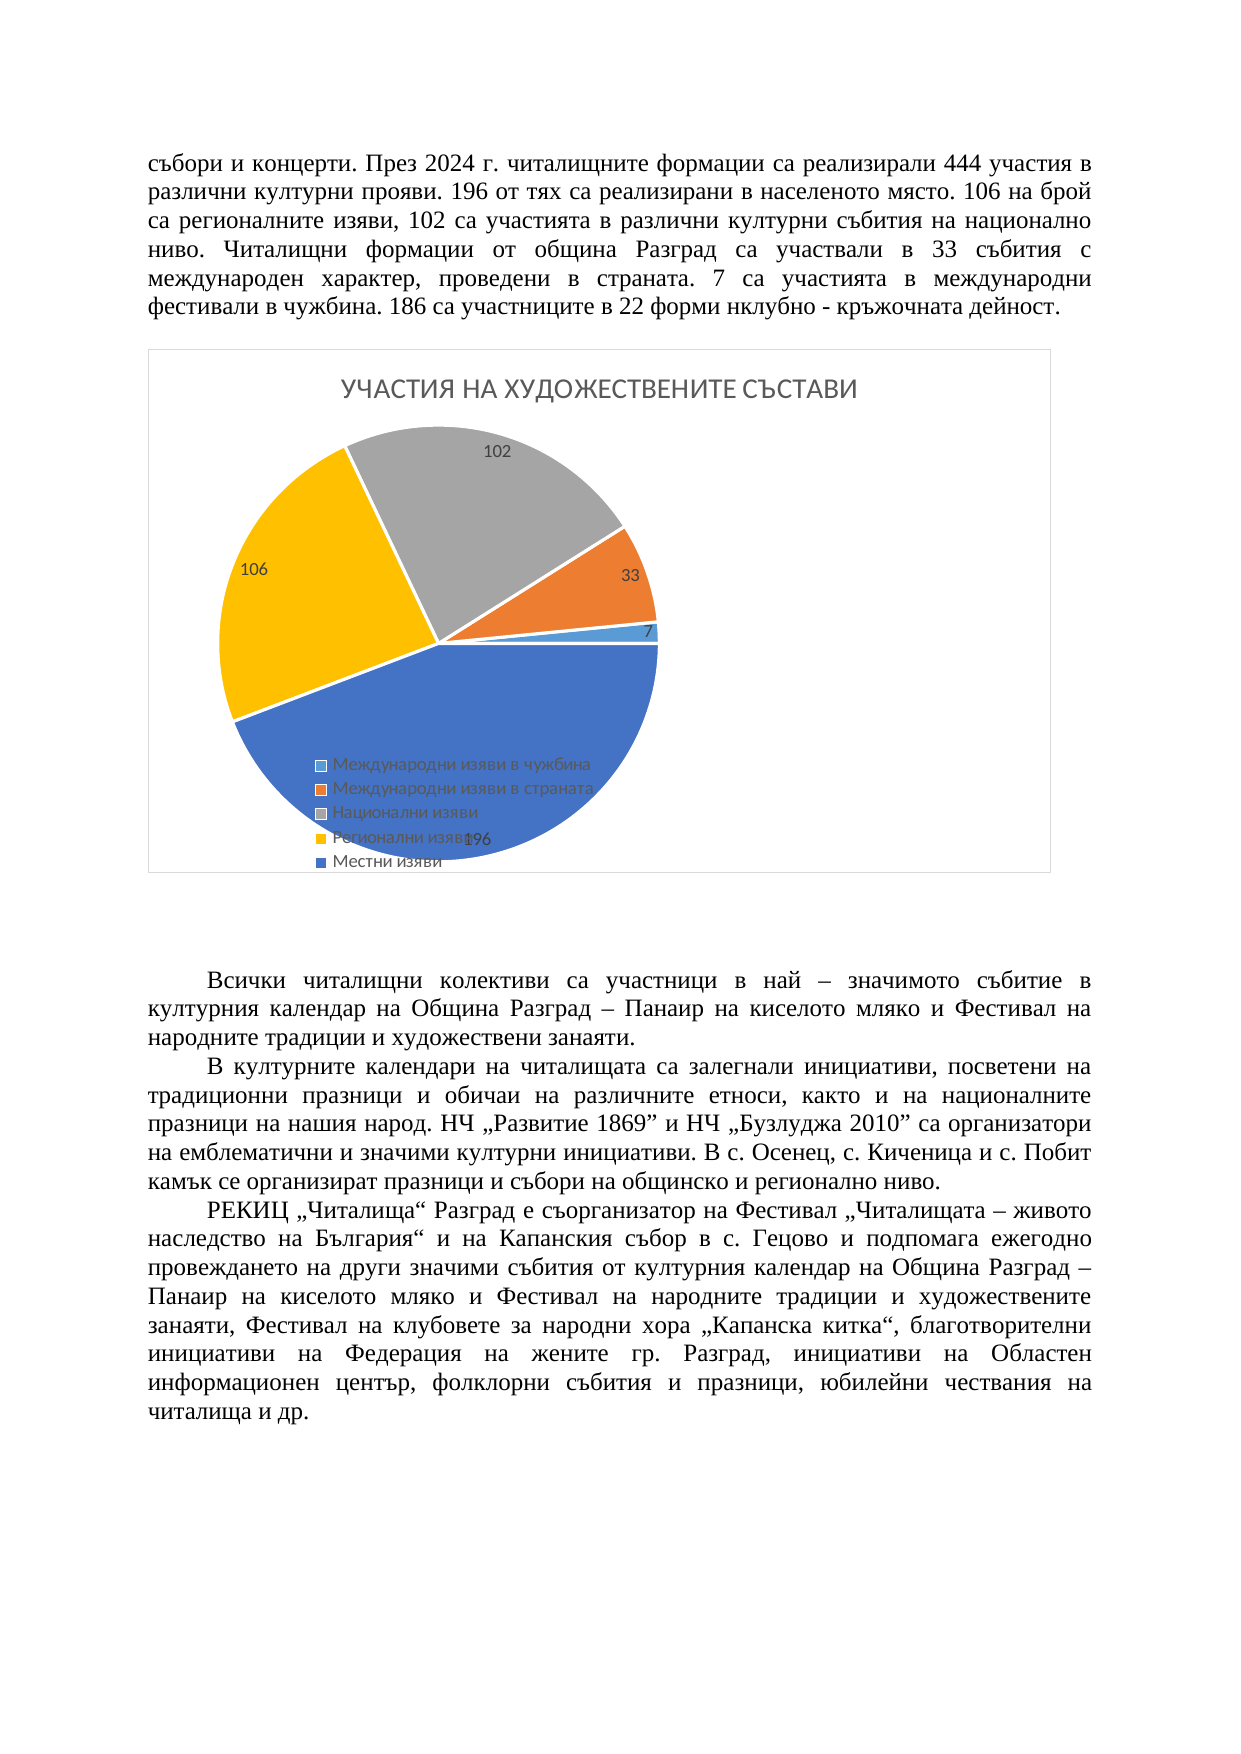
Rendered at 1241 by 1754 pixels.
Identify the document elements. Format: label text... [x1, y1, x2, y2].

text В културните календари на читалищата са залегнали инициативи, посветени на традиционни празници и обичаи на различните етноси, както и на националните празници на нашия народ. НЧ „Развитие 1869” и НЧ „Бузлуджа 2010” са организатори на емблематични и значими културни инициативи. В с. Осенец, с. Киченица и с. Побит камък се организират празници и събори на общинско и регионално ниво. [148, 1051, 1093, 1195]
text събори и концерти. През 2024 г. читалищните формации са реализирали 444 участия в различни културни прояви. 196 от тях са реализирани в населеното място. 106 на брой са регионалните изяви, 102 са участията в различни културни събития на национално ниво. Читалищни формации от община Разград са участвали в 33 събития с международен характер, проведени в страната. 7 са участията в международни фестивали в чужбина. 186 са участниците в 22 форми нклубно - кръжочната дейност. [148, 148, 1093, 320]
text РЕКИЦ „Читалища“ Разград е съорганизатор на Фестивал „Читалищата – живото наследство на България“ и на Капанския събор в с. Гецово и подпомага ежегодно провеждането на други значими събития от културния календар на Община Разград – Панаир на киселото мляко и Фестивал на народните традиции и художествените занаяти, Фестивал на клубовете за народни хора „Капанска китка“, благотворителни инициативи на Федерация на жените гр. Разград, инициативи на Областен информационен център, фолклорни събития и празници, юбилейни чествания на читалища и др. [148, 1195, 1093, 1425]
text Всички читалищни колективи са участници в най – значимото събитие в културния календар на Община Разград – Панаир на киселото мляко и Фестивал на народните традиции и художествени занаяти. [148, 965, 1093, 1051]
